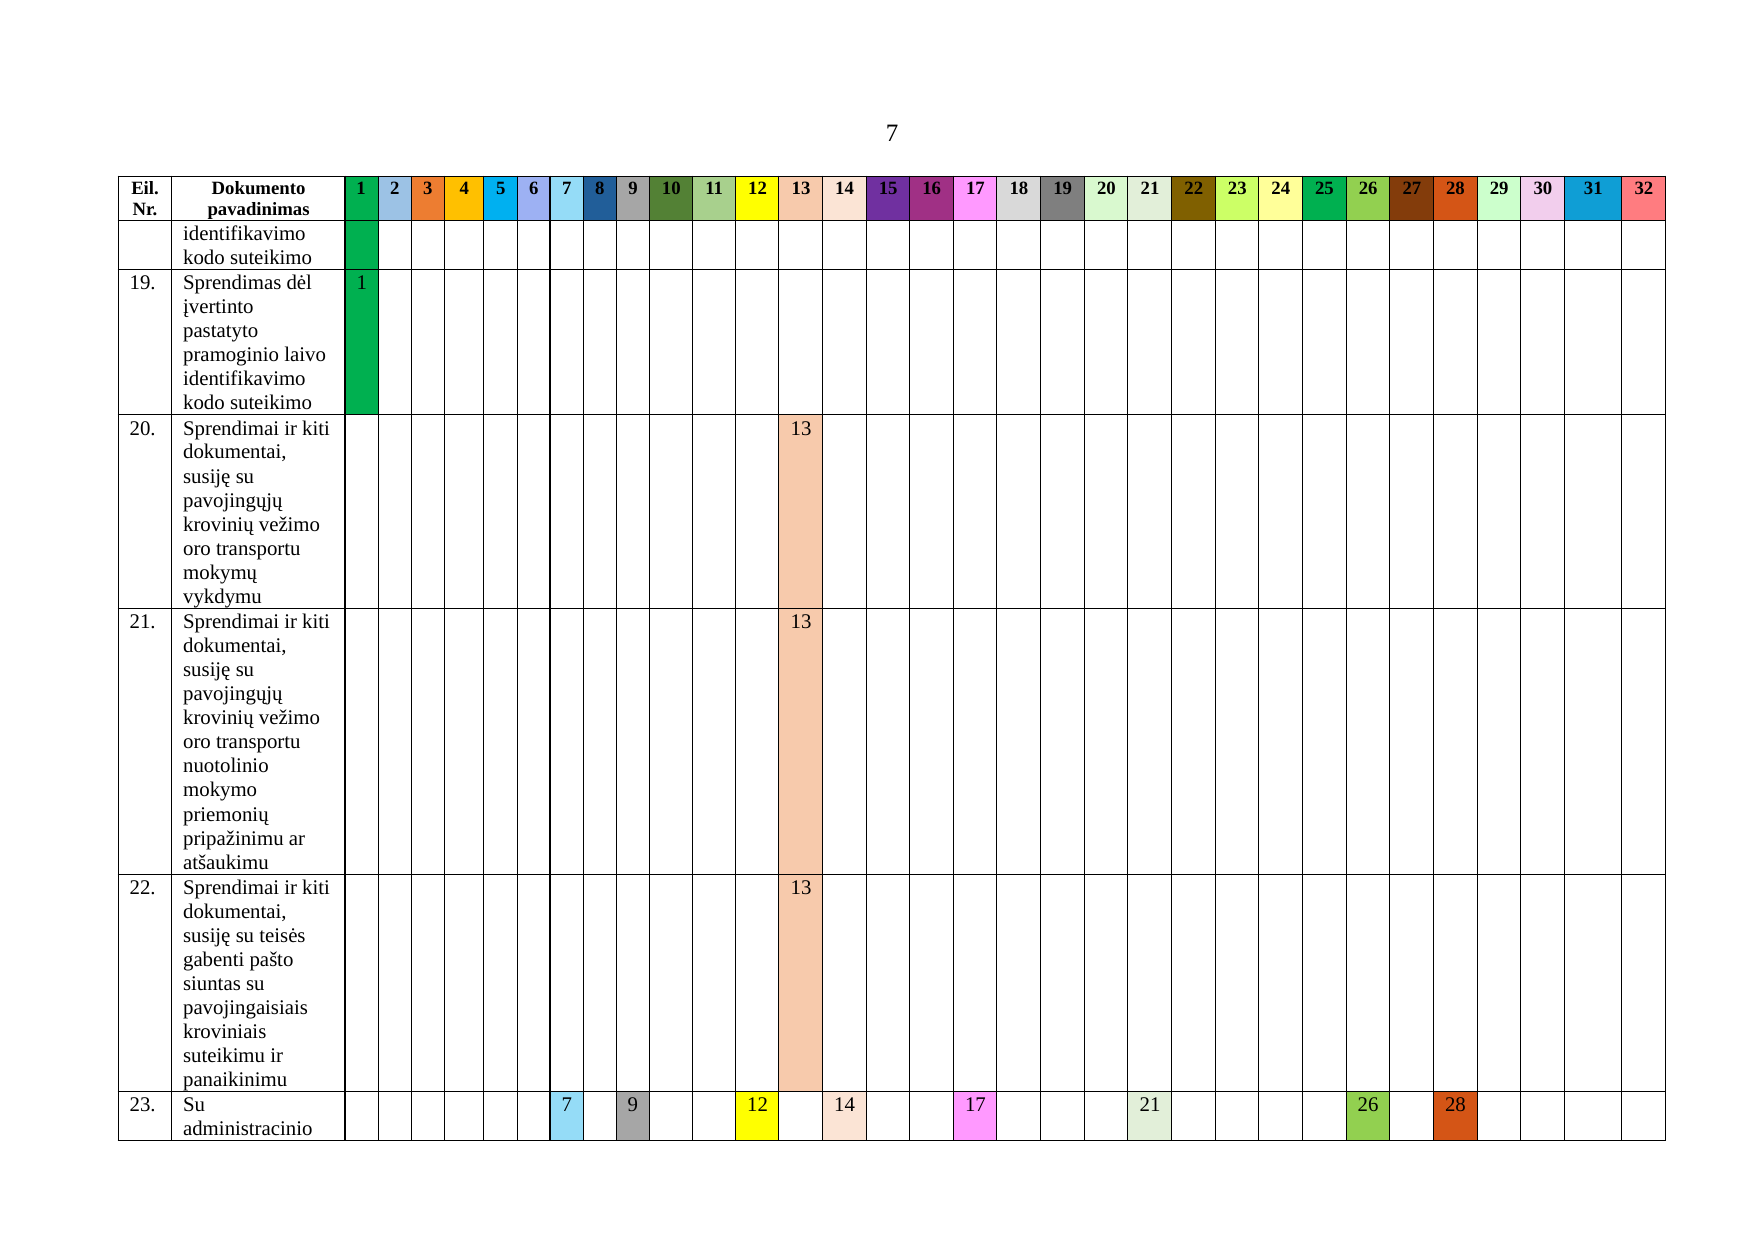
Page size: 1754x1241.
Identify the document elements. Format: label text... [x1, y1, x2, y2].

table_cell Sprendimai ir kiti dokumentai, susiję su pavojingųjų krovinių vežimo oro transportu mokymų vykdymu [172, 415, 344, 608]
table_cell [412, 609, 444, 874]
table_header 2 [379, 177, 411, 220]
table_cell Sprendimas dėl įvertinto pastatyto pramoginio laivo identifikavimo kodo suteikimo [172, 270, 344, 414]
table_cell [584, 875, 616, 1091]
table_cell [1478, 609, 1520, 874]
table_cell [551, 415, 583, 608]
table_header 9 [617, 177, 649, 220]
table_cell [910, 221, 953, 269]
table_cell 28 [1434, 1092, 1477, 1140]
table_cell [954, 415, 996, 608]
table_header 21 [1128, 177, 1171, 220]
table_cell [1521, 1092, 1564, 1140]
table_cell [346, 1092, 378, 1140]
table_header 1 [346, 177, 378, 220]
table_cell [1216, 270, 1258, 414]
table_header 5 [484, 177, 517, 220]
table_cell [693, 415, 735, 608]
table_cell [1172, 1092, 1215, 1140]
table_cell [1216, 875, 1258, 1091]
table_cell [584, 1092, 616, 1140]
table_cell [445, 609, 483, 874]
table_cell [412, 270, 444, 414]
table_header 25 [1303, 177, 1346, 220]
table_cell [1172, 270, 1215, 414]
table_cell [1565, 1092, 1621, 1140]
table_cell [1303, 270, 1346, 414]
table_cell [1041, 270, 1084, 414]
table_cell [1259, 609, 1302, 874]
table_cell [617, 609, 649, 874]
table_cell 13 [779, 609, 822, 874]
table_cell [954, 609, 996, 874]
table_cell 12 [736, 1092, 778, 1140]
table_cell [1303, 875, 1346, 1091]
table_cell [1172, 609, 1215, 874]
table_header 30 [1521, 177, 1564, 220]
table_cell [1259, 221, 1302, 269]
table_cell [379, 415, 411, 608]
table_cell [736, 875, 778, 1091]
table_cell [650, 221, 692, 269]
table_header 26 [1347, 177, 1389, 220]
table_cell [1622, 609, 1665, 874]
table_cell [823, 609, 866, 874]
table_cell [823, 221, 866, 269]
table_cell [867, 875, 909, 1091]
table_cell [1521, 415, 1564, 608]
table_cell [1622, 875, 1665, 1091]
table_cell [1259, 1092, 1302, 1140]
table_cell 13 [779, 875, 822, 1091]
table_cell [1478, 1092, 1520, 1140]
table_cell 19. [119, 270, 171, 414]
table_header 16 [910, 177, 953, 220]
table_cell [445, 415, 483, 608]
table_header 3 [412, 177, 444, 220]
table_cell [445, 270, 483, 414]
table_cell [997, 415, 1040, 608]
table_cell [736, 415, 778, 608]
table_header 13 [779, 177, 822, 220]
table_cell [1041, 221, 1084, 269]
table_cell 17 [954, 1092, 996, 1140]
table_cell [823, 415, 866, 608]
table_cell [1390, 270, 1433, 414]
table_cell [736, 270, 778, 414]
table_cell [954, 270, 996, 414]
table_header 8 [584, 177, 616, 220]
table_header 20 [1085, 177, 1127, 220]
table_cell [1622, 415, 1665, 608]
table_header 12 [736, 177, 778, 220]
table_cell [867, 609, 909, 874]
table_header Dokumento pavadinimas [172, 177, 344, 220]
table_cell [779, 221, 822, 269]
table_cell [736, 221, 778, 269]
table_header 24 [1259, 177, 1302, 220]
table_cell [1434, 270, 1477, 414]
table_cell [1478, 221, 1520, 269]
table_cell [484, 1092, 517, 1140]
table_cell [910, 270, 953, 414]
table_cell [551, 270, 583, 414]
table_cell [518, 221, 549, 269]
table_header 32 [1622, 177, 1665, 220]
table_cell [346, 609, 378, 874]
table_cell [1390, 875, 1433, 1091]
table_header 27 [1390, 177, 1433, 220]
table_cell [693, 270, 735, 414]
table_cell 26 [1347, 1092, 1389, 1140]
table_header Eil. Nr. [119, 177, 171, 220]
table_cell [379, 270, 411, 414]
table_cell [997, 1092, 1040, 1140]
table_cell [1390, 1092, 1433, 1140]
table_cell [693, 609, 735, 874]
table_cell [1347, 609, 1389, 874]
table_cell [650, 875, 692, 1091]
table_cell [954, 875, 996, 1091]
table_cell [693, 875, 735, 1091]
table_cell [518, 415, 549, 608]
table_cell [650, 609, 692, 874]
table_cell [823, 875, 866, 1091]
table_header 22 [1172, 177, 1215, 220]
table_cell [1521, 875, 1564, 1091]
table_cell [779, 1092, 822, 1140]
table_cell [584, 270, 616, 414]
table_cell [445, 875, 483, 1091]
table_cell identifikavimo kodo suteikimo [172, 221, 344, 269]
table_header 23 [1216, 177, 1258, 220]
table_cell [1521, 270, 1564, 414]
table_cell [1478, 270, 1520, 414]
table_cell [1041, 609, 1084, 874]
table_cell [617, 415, 649, 608]
table_cell [1085, 609, 1127, 874]
table_cell [1565, 270, 1621, 414]
table_cell [1259, 875, 1302, 1091]
table_cell [1434, 415, 1477, 608]
table_cell [1259, 415, 1302, 608]
table_header 19 [1041, 177, 1084, 220]
table_cell [119, 221, 171, 269]
table_cell Sprendimai ir kiti dokumentai, susiję su pavojingųjų krovinių vežimo oro transportu nuotolinio mokymo priemonių pripažinimu ar atšaukimu [172, 609, 344, 874]
table_cell [346, 415, 378, 608]
table_header 4 [445, 177, 483, 220]
table_cell [551, 221, 583, 269]
table_cell [617, 270, 649, 414]
table_cell [518, 1092, 549, 1140]
table_cell [1478, 875, 1520, 1091]
table_cell [693, 221, 735, 269]
table_cell [484, 415, 517, 608]
table_cell [1216, 1092, 1258, 1140]
table_cell [1521, 221, 1564, 269]
table_cell [346, 875, 378, 1091]
table_cell [1085, 875, 1127, 1091]
table_cell [1216, 221, 1258, 269]
table_cell [1622, 221, 1665, 269]
table_cell [1565, 609, 1621, 874]
table_cell [1303, 609, 1346, 874]
table_cell [1128, 875, 1171, 1091]
table_cell [1565, 415, 1621, 608]
table_cell [997, 609, 1040, 874]
table_cell [1128, 415, 1171, 608]
table_cell [584, 415, 616, 608]
table_cell [1565, 221, 1621, 269]
table_cell [1085, 415, 1127, 608]
table_cell 21. [119, 609, 171, 874]
table_header 14 [823, 177, 866, 220]
table_cell [867, 1092, 909, 1140]
table_cell Su administracinio [172, 1092, 344, 1140]
table_cell 1 [346, 270, 378, 414]
table_cell [736, 609, 778, 874]
table_header 7 [551, 177, 583, 220]
table_cell [484, 875, 517, 1091]
table_cell [412, 1092, 444, 1140]
table_cell [379, 221, 411, 269]
table_cell [551, 875, 583, 1091]
table_cell [584, 609, 616, 874]
table_cell [779, 270, 822, 414]
table_header 15 [867, 177, 909, 220]
table_cell [1128, 270, 1171, 414]
table_cell [1128, 221, 1171, 269]
table_cell [617, 221, 649, 269]
table_cell [1172, 221, 1215, 269]
table_cell 22. [119, 875, 171, 1091]
table_cell [1303, 415, 1346, 608]
table_cell 20. [119, 415, 171, 608]
table_cell [1434, 221, 1477, 269]
table_cell [1434, 609, 1477, 874]
table_header 18 [997, 177, 1040, 220]
table_cell [1622, 270, 1665, 414]
table_cell [1390, 609, 1433, 874]
table_cell [650, 1092, 692, 1140]
table_cell [1347, 221, 1389, 269]
table_cell [412, 221, 444, 269]
table_cell 7 [551, 1092, 583, 1140]
table_cell [379, 875, 411, 1091]
table_header 28 [1434, 177, 1477, 220]
table_cell 23. [119, 1092, 171, 1140]
table_cell [867, 221, 909, 269]
table_cell [867, 415, 909, 608]
table_header 17 [954, 177, 996, 220]
table_cell [650, 415, 692, 608]
table_cell Sprendimai ir kiti dokumentai, susiję su teisės gabenti pašto siuntas su pavojingaisiais kroviniais suteikimu ir panaikinimu [172, 875, 344, 1091]
table_cell [617, 875, 649, 1091]
table_cell [1259, 270, 1302, 414]
table_cell [1622, 1092, 1665, 1140]
table_cell [518, 875, 549, 1091]
table_cell [910, 875, 953, 1091]
table_cell [1041, 1092, 1084, 1140]
table_cell [1041, 415, 1084, 608]
table_cell [910, 1092, 953, 1140]
table_cell [693, 1092, 735, 1140]
table_cell 14 [823, 1092, 866, 1140]
table_cell [867, 270, 909, 414]
table_cell [1085, 221, 1127, 269]
table_cell [1085, 1092, 1127, 1140]
table_header 6 [518, 177, 549, 220]
table_cell [823, 270, 866, 414]
table_cell [910, 415, 953, 608]
table_cell [379, 1092, 411, 1140]
table_cell [379, 609, 411, 874]
table_cell [584, 221, 616, 269]
table_cell [518, 609, 549, 874]
table_cell [1216, 609, 1258, 874]
table_cell [1347, 875, 1389, 1091]
table_cell [954, 221, 996, 269]
table_cell [1521, 609, 1564, 874]
table_cell [445, 221, 483, 269]
table_cell [1216, 415, 1258, 608]
table_cell [1434, 875, 1477, 1091]
table_cell 13 [779, 415, 822, 608]
table_cell [1303, 1092, 1346, 1140]
table_header 10 [650, 177, 692, 220]
table_cell [1478, 415, 1520, 608]
table_header 29 [1478, 177, 1520, 220]
table_cell [346, 221, 378, 269]
table_cell [484, 221, 517, 269]
table_cell [1172, 875, 1215, 1091]
table_cell [1128, 609, 1171, 874]
table_cell [551, 609, 583, 874]
table_cell [1565, 875, 1621, 1091]
table_header 11 [693, 177, 735, 220]
table_cell [910, 609, 953, 874]
table_cell [1347, 415, 1389, 608]
table_cell [650, 270, 692, 414]
table_cell [1041, 875, 1084, 1091]
table_cell [445, 1092, 483, 1140]
table_cell [1085, 270, 1127, 414]
table_cell [1390, 415, 1433, 608]
table_cell [1172, 415, 1215, 608]
table_cell [484, 609, 517, 874]
table_cell [412, 415, 444, 608]
table_cell [412, 875, 444, 1091]
table_cell [1347, 270, 1389, 414]
table_cell 21 [1128, 1092, 1171, 1140]
table_cell [997, 875, 1040, 1091]
table_cell 9 [617, 1092, 649, 1140]
table_cell [1390, 221, 1433, 269]
table_cell [997, 221, 1040, 269]
table_cell [1303, 221, 1346, 269]
table_cell [997, 270, 1040, 414]
table_cell [518, 270, 549, 414]
table_header 31 [1565, 177, 1621, 220]
table_cell [484, 270, 517, 414]
